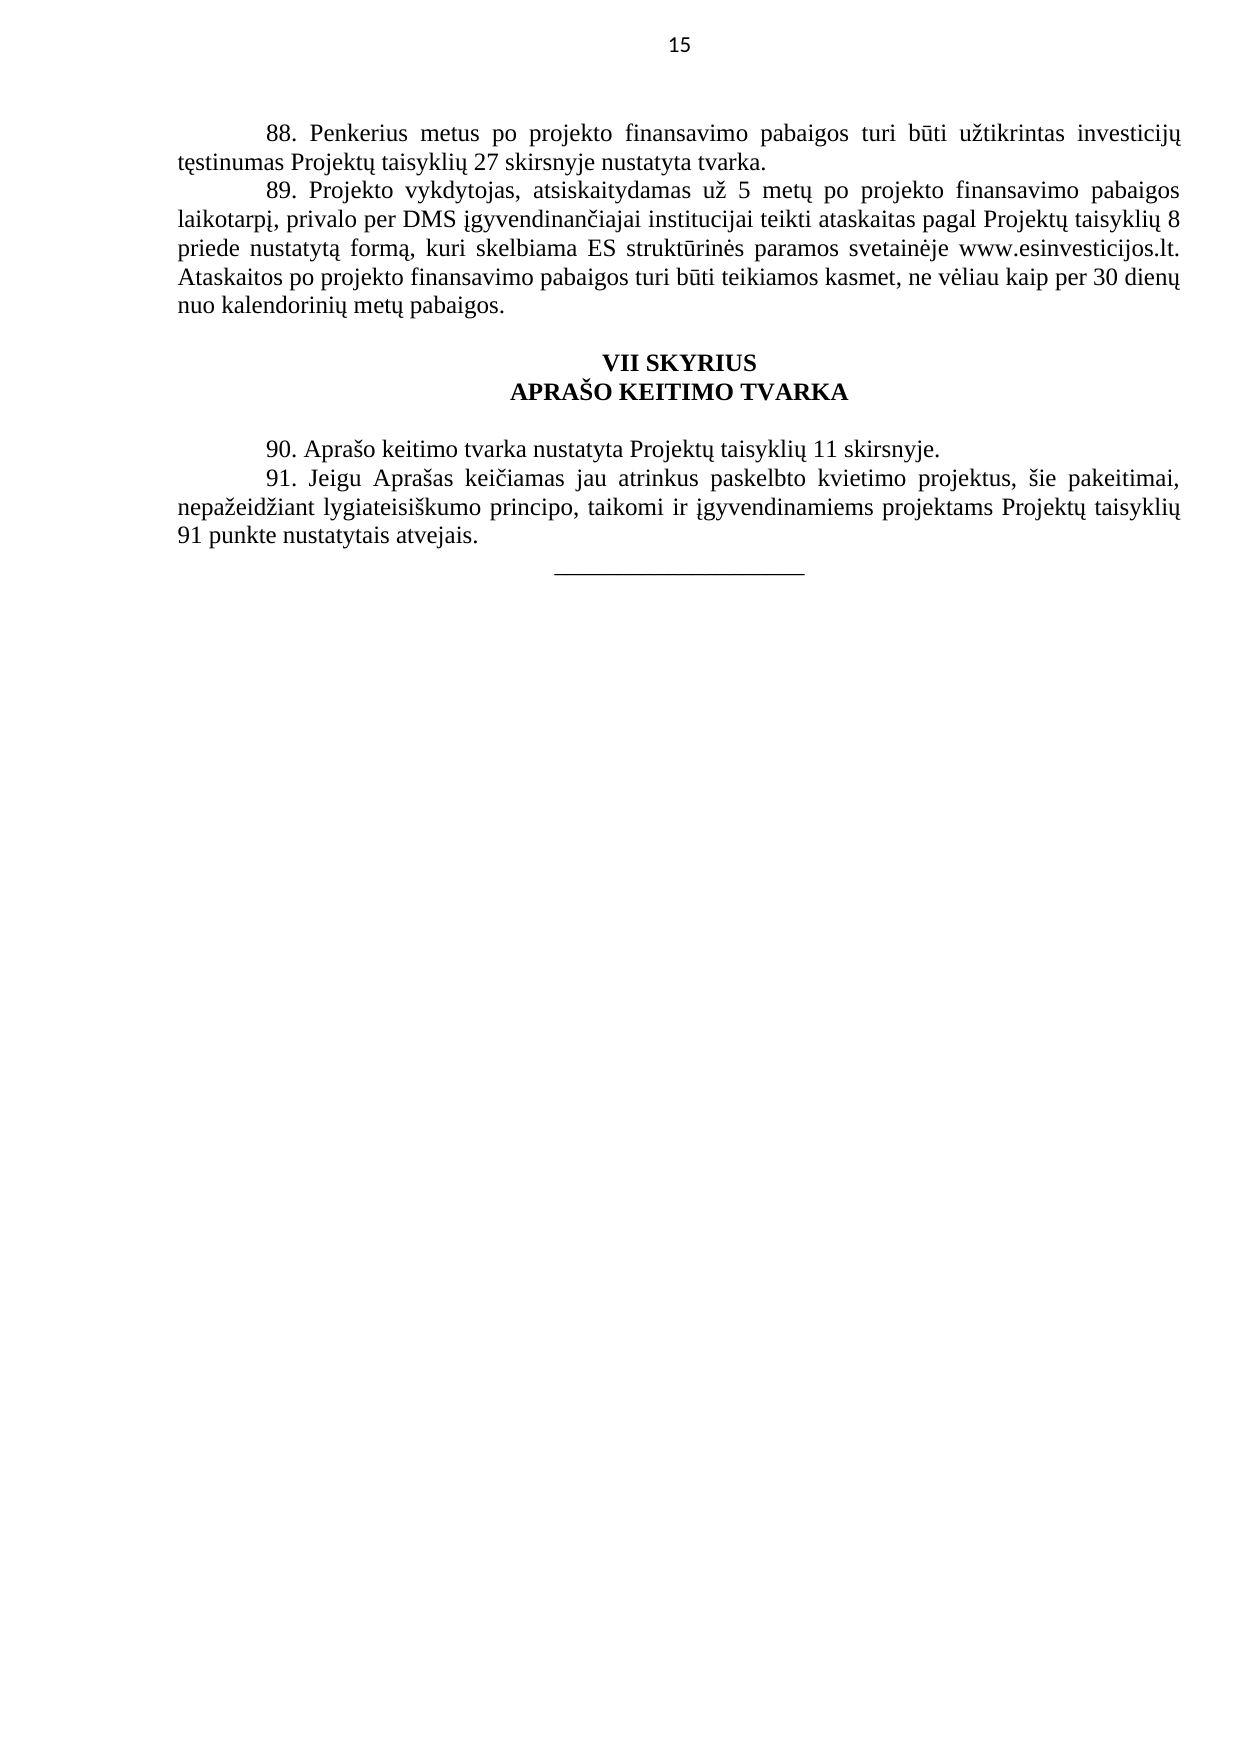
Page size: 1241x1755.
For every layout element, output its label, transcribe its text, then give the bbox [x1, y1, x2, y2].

text ____________________ [177, 549, 1181, 578]
text VII SKYRIUS [177, 348, 1181, 377]
text 88. Penkerius metus po projekto finansavimo pabaigos turi būti užtikrintas investicijų tęstinumas Projektų taisyklių 27 skirsnyje nustatyta tvarka. [177, 118, 1181, 176]
text 89. Projekto vykdytojas, atsiskaitydamas už 5 metų po projekto finansavimo pabaigos laikotarpį, privalo per DMS įgyvendinančiajai institucijai teikti ataskaitas pagal Projektų taisyklių 8 priede nustatytą formą, kuri skelbiama ES struktūrinės paramos svetainėje www.esinvesticijos.lt. Ataskaitos po projekto finansavimo pabaigos turi būti teikiamos kasmet, ne vėliau kaip per 30 dienų nuo kalendorinių metų pabaigos. [177, 176, 1181, 319]
text 90. Aprašo keitimo tvarka nustatyta Projektų taisyklių 11 skirsnyje. [177, 434, 1181, 463]
text 91. Jeigu Aprašas keičiamas jau atrinkus paskelbto kvietimo projektus, šie pakeitimai, nepažeidžiant lygiateisiškumo principo, taikomi ir įgyvendinamiems projektams Projektų taisyklių 91 punkte nustatytais atvejais. [177, 463, 1181, 549]
text APRAŠO KEITIMO TVARKA [177, 377, 1181, 406]
